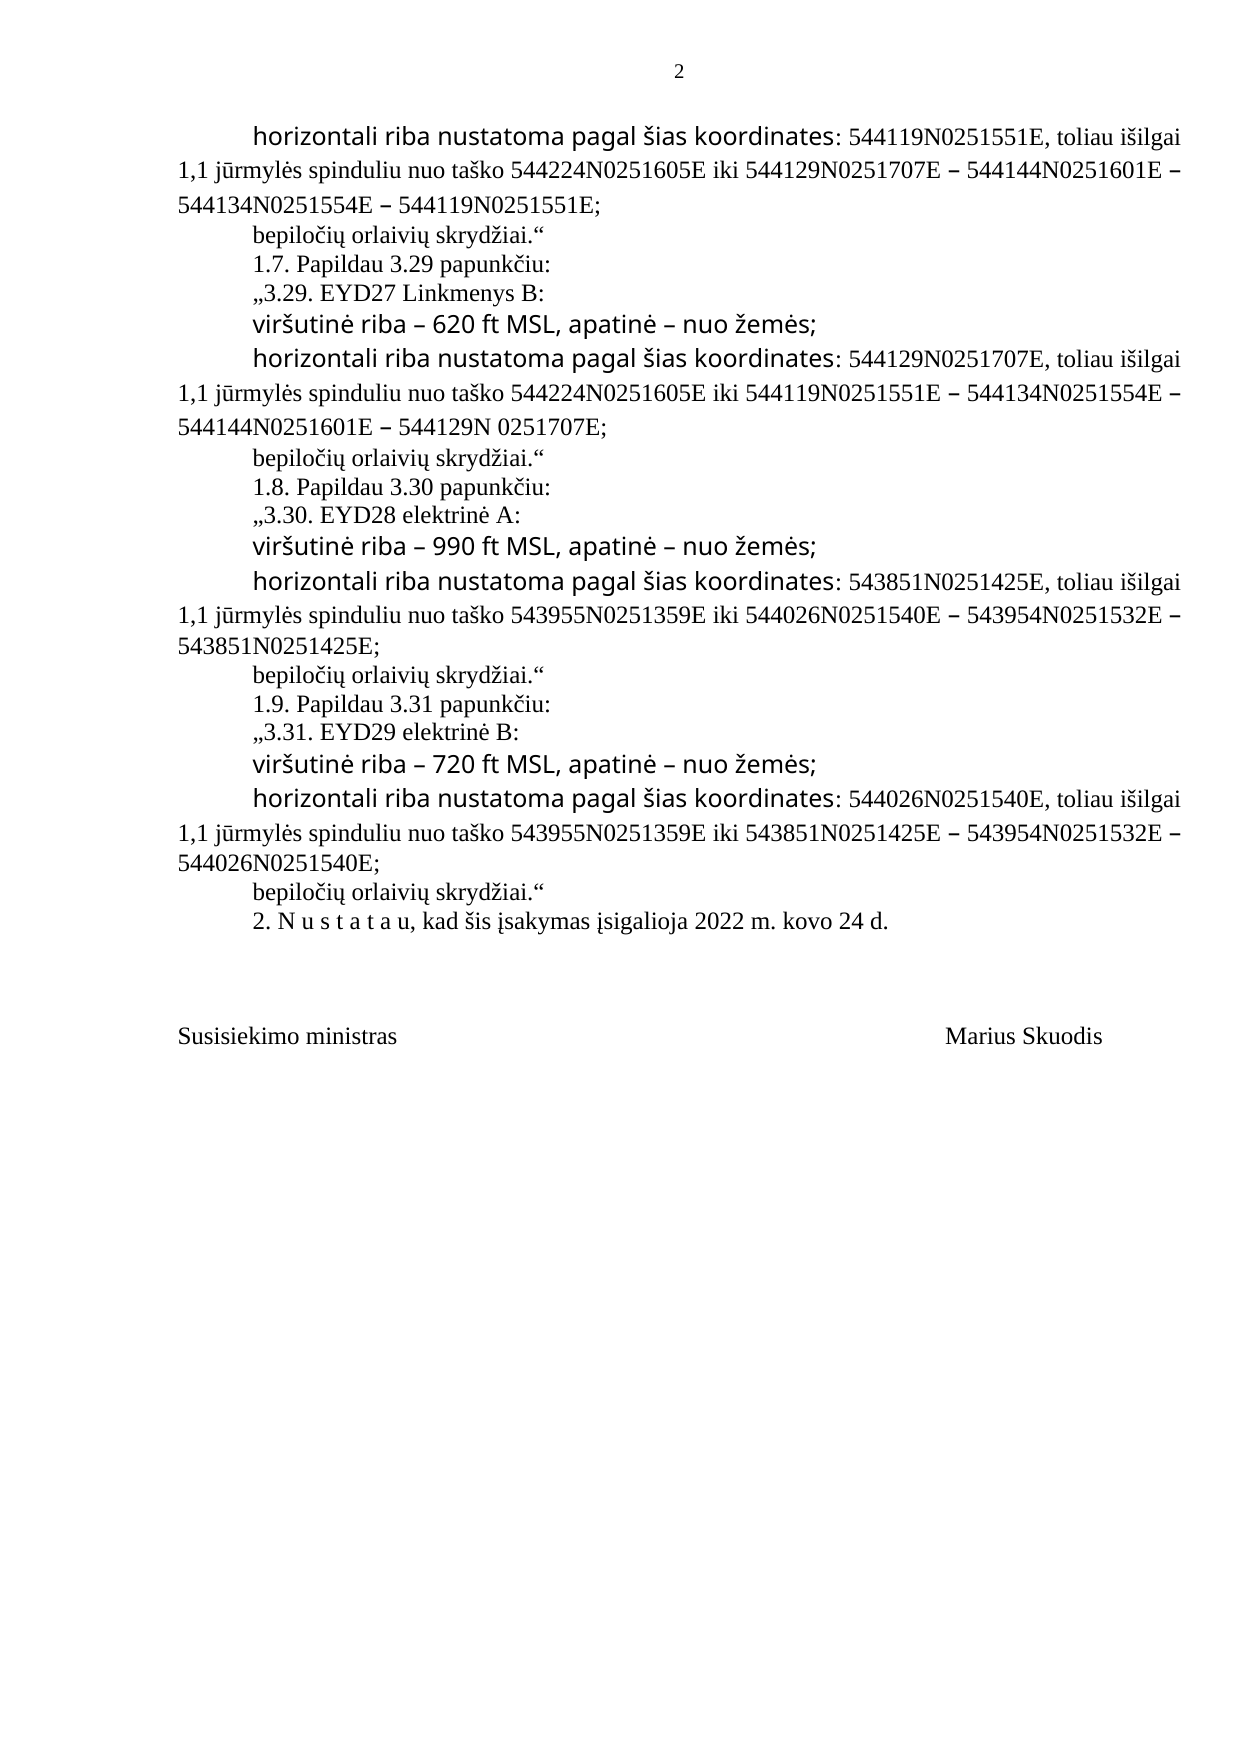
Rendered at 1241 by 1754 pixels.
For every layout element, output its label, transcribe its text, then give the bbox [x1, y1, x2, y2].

text Susisiekimo ministras Marius Skuodis [177, 1021, 1181, 1050]
text bepiločių orlaivių skrydžiai.“ [177, 220, 1181, 249]
text horizontali riba nustatoma pagal šias koordinates: 544119N0251551E, toliau išilgai 1,1 jūrmylės spinduliu nuo taško 544224N0251605E iki 544129N0251707E – 544144N0251601E – 544134N0251554E – 544119N0251551E; [177, 118, 1181, 220]
text „3.30. EYD28 elektrinė A: [177, 500, 1181, 529]
text bepiločių orlaivių skrydžiai.“ [177, 877, 1181, 906]
text viršutinė riba – 990 ft MSL, apatinė – nuo žemės; [177, 529, 1181, 563]
text bepiločių orlaivių skrydžiai.“ [177, 443, 1181, 472]
text 1.9. Papildau 3.31 papunkčiu: [177, 689, 1181, 717]
text horizontali riba nustatoma pagal šias koordinates: 543851N0251425E, toliau išilgai 1,1 jūrmylės spinduliu nuo taško 543955N0251359E iki 544026N0251540E – 543954N0251532E – 543851N0251425E; [177, 563, 1181, 660]
text 2. N u s t a t a u, kad šis įsakymas įsigalioja 2022 m. kovo 24 d. [177, 906, 1181, 935]
text viršutinė riba – 720 ft MSL, apatinė – nuo žemės; [177, 746, 1181, 780]
text horizontali riba nustatoma pagal šias koordinates: 544129N0251707E, toliau išilgai 1,1 jūrmylės spinduliu nuo taško 544224N0251605E iki 544119N0251551E – 544134N0251554E – 544144N0251601E – 544129N 0251707E; [177, 341, 1181, 443]
text 1.8. Papildau 3.30 papunkčiu: [177, 472, 1181, 500]
text 1.7. Papildau 3.29 papunkčiu: [177, 249, 1181, 278]
text horizontali riba nustatoma pagal šias koordinates: 544026N0251540E, toliau išilgai 1,1 jūrmylės spinduliu nuo taško 543955N0251359E iki 543851N0251425E – 543954N0251532E – 544026N0251540E; [177, 780, 1181, 877]
text „3.31. EYD29 elektrinė B: [177, 717, 1181, 746]
text bepiločių orlaivių skrydžiai.“ [177, 660, 1181, 689]
text „3.29. EYD27 Linkmenys B: [177, 278, 1181, 307]
text viršutinė riba – 620 ft MSL, apatinė – nuo žemės; [177, 307, 1181, 341]
